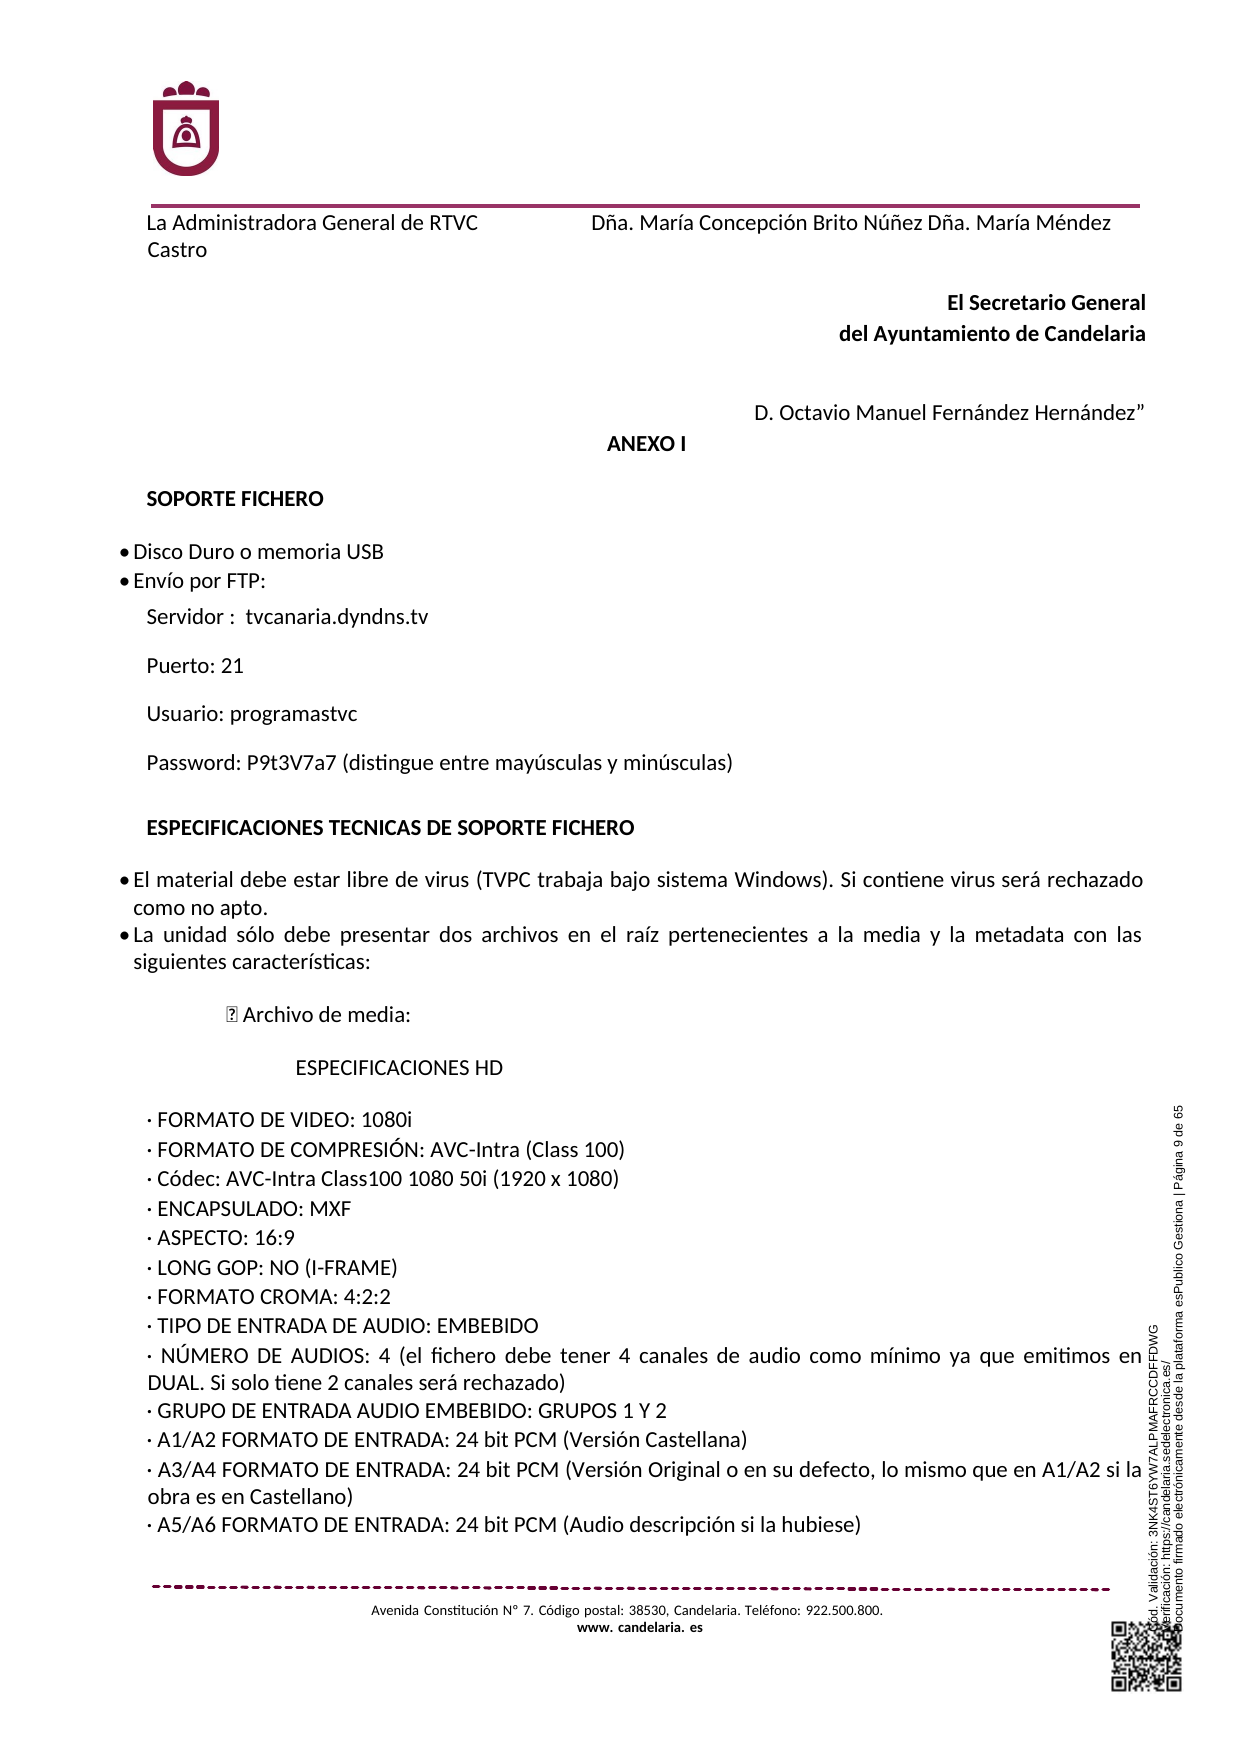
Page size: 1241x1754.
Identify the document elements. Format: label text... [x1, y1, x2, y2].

list Disco Duro o memoria USB [119, 537, 1146, 565]
list El material debe estar libre de virus (TVPC trabaja bajo sistema Windows). Si contiene virus será rechazado como no apto. [119, 866, 1146, 921]
text ESPECIFICACIONES TECNICAS DE SOPORTE FICHERO [146, 813, 1146, 841]
text · Códec: AVC-Intra Class100 1080 50i (1920 x 1080) [146, 1164, 1146, 1192]
text La Administradora General de RTVC Dña. María Concepción Brito Núñez Dña. María Méndez Castro [146, 151, 1146, 263]
list Envío por FTP: [119, 567, 1146, 594]
text · A5/A6 FORMATO DE ENTRADA: 24 bit PCM (Audio descripción si la hubiese) [146, 1510, 1146, 1538]
text ESPECIFICACIONES HD [295, 1053, 1146, 1081]
text · TIPO DE ENTRADA DE AUDIO: EMBEBIDO [146, 1312, 1146, 1339]
text · NÚMERO DE AUDIOS: 4 (el fichero debe tener 4 canales de audio como mínimo ya que emitimos en DUAL. Si solo tiene 2 canales será rechazado) [146, 1341, 1146, 1396]
text Usuario: programastvc [146, 700, 1146, 727]
text Puerto: 21 [146, 651, 1146, 679]
text Password: P9t3V7a7 (distingue entre mayúsculas y minúsculas) [146, 748, 1146, 776]
text · A1/A2 FORMATO DE ENTRADA: 24 bit PCM (Versión Castellana) [146, 1426, 1146, 1453]
text  Archivo de media: [226, 1001, 1146, 1028]
text · FORMATO DE VIDEO: 1080i [146, 1106, 1146, 1133]
text del Ayuntamiento de Candelaria [133, 319, 1146, 347]
text · ASPECTO: 16:9 [146, 1223, 1146, 1251]
text D. Octavio Manuel Fernández Hernández” [133, 398, 1146, 426]
text SOPORTE FICHERO [146, 484, 1146, 512]
subtitle ANEXO I [147, 429, 1146, 457]
text · GRUPO DE ENTRADA AUDIO EMBEBIDO: GRUPOS 1 Y 2 [146, 1396, 1146, 1424]
text · FORMATO CROMA: 4:2:2 [146, 1282, 1146, 1310]
text · LONG GOP: NO (I-FRAME) [146, 1253, 1146, 1280]
list La unidad sólo debe presentar dos archivos en el raíz pertenecientes a la media y la metadata con las siguientes características: [119, 921, 1146, 976]
text · ENCAPSULADO: MXF [146, 1194, 1146, 1221]
text · A3/A4 FORMATO DE ENTRADA: 24 bit PCM (Versión Original o en su defecto, lo mismo que en A1/A2 si la obra es en Castellano) [146, 1455, 1146, 1510]
text · FORMATO DE COMPRESIÓN: AVC-Intra (Class 100) [146, 1135, 1146, 1162]
text Servidor : tvcanaria.dyndns.tv [146, 603, 1146, 630]
text El Secretario General [133, 288, 1146, 316]
